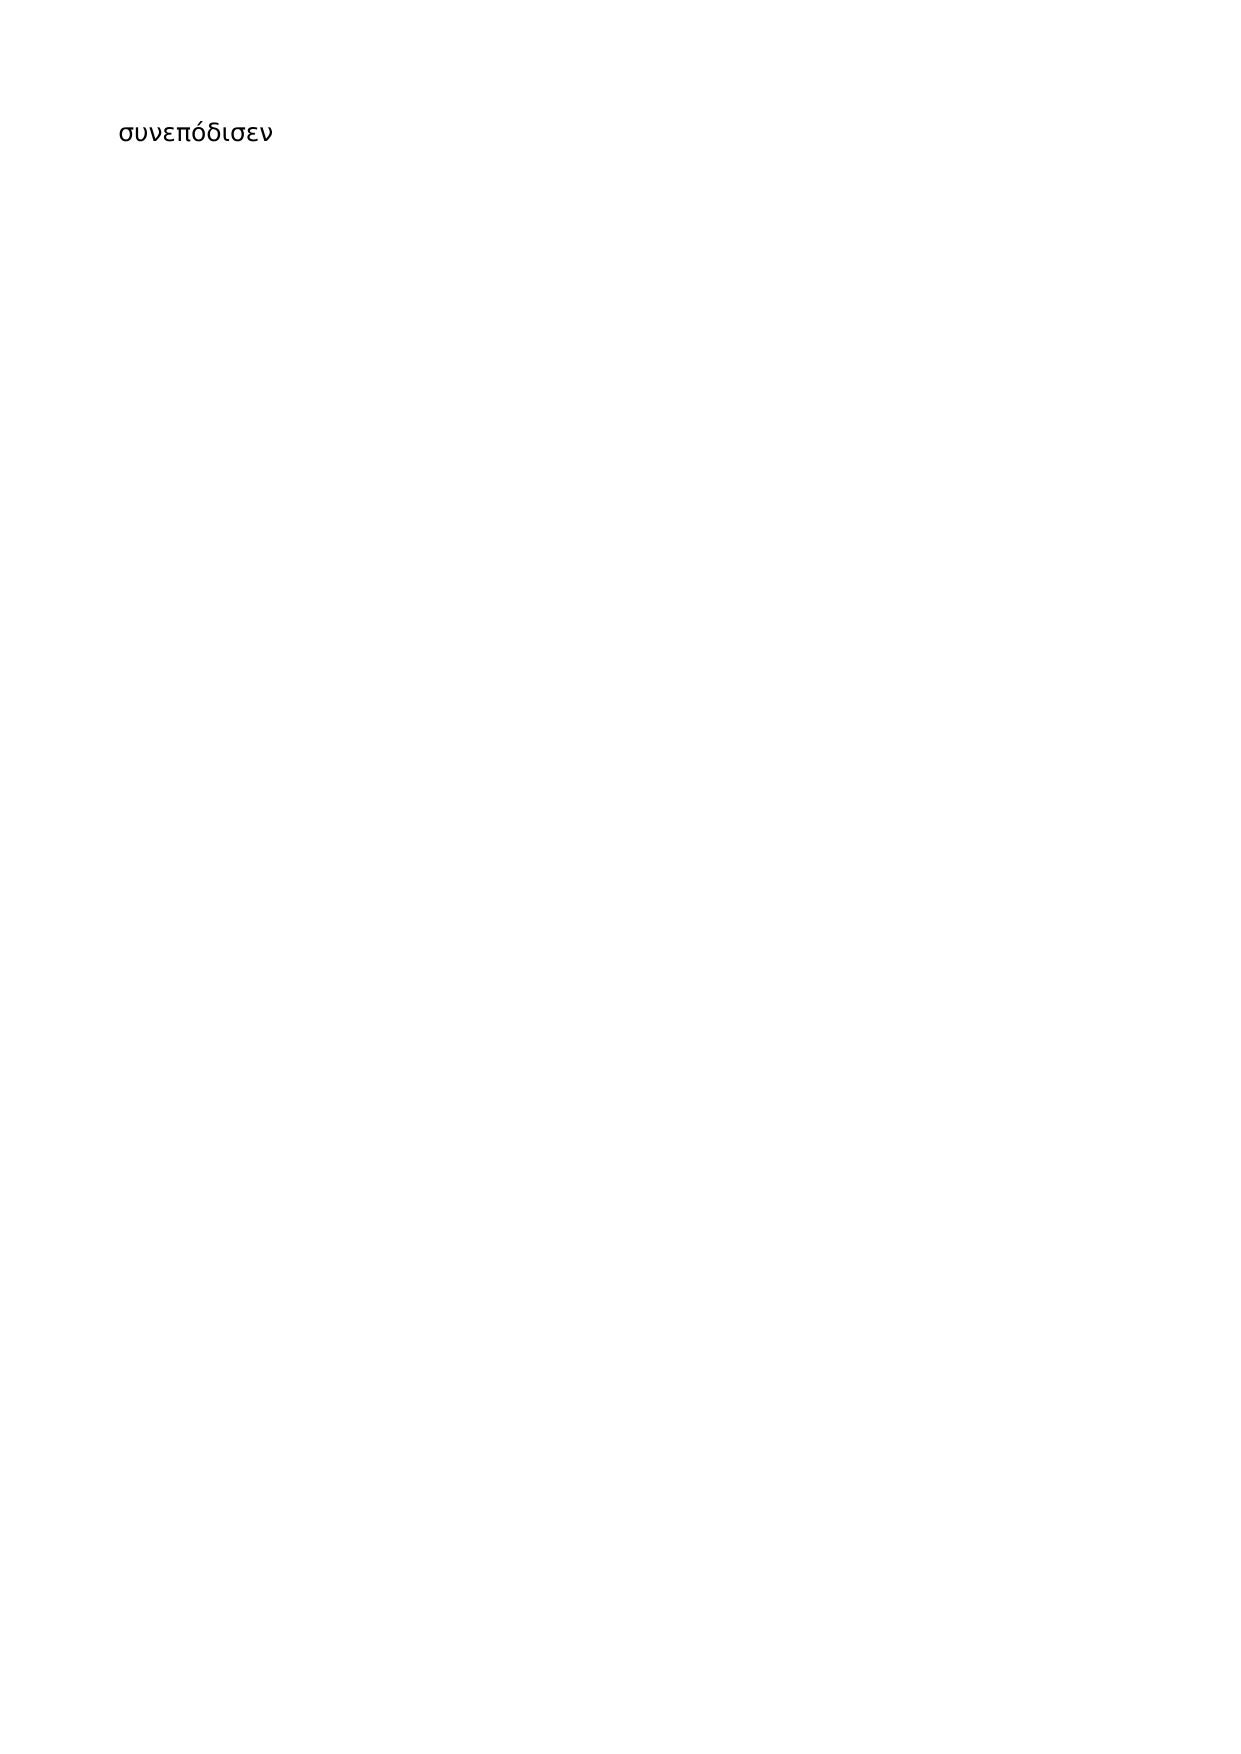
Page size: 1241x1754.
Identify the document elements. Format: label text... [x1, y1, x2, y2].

text συνεπόδισεν [118, 118, 1122, 147]
